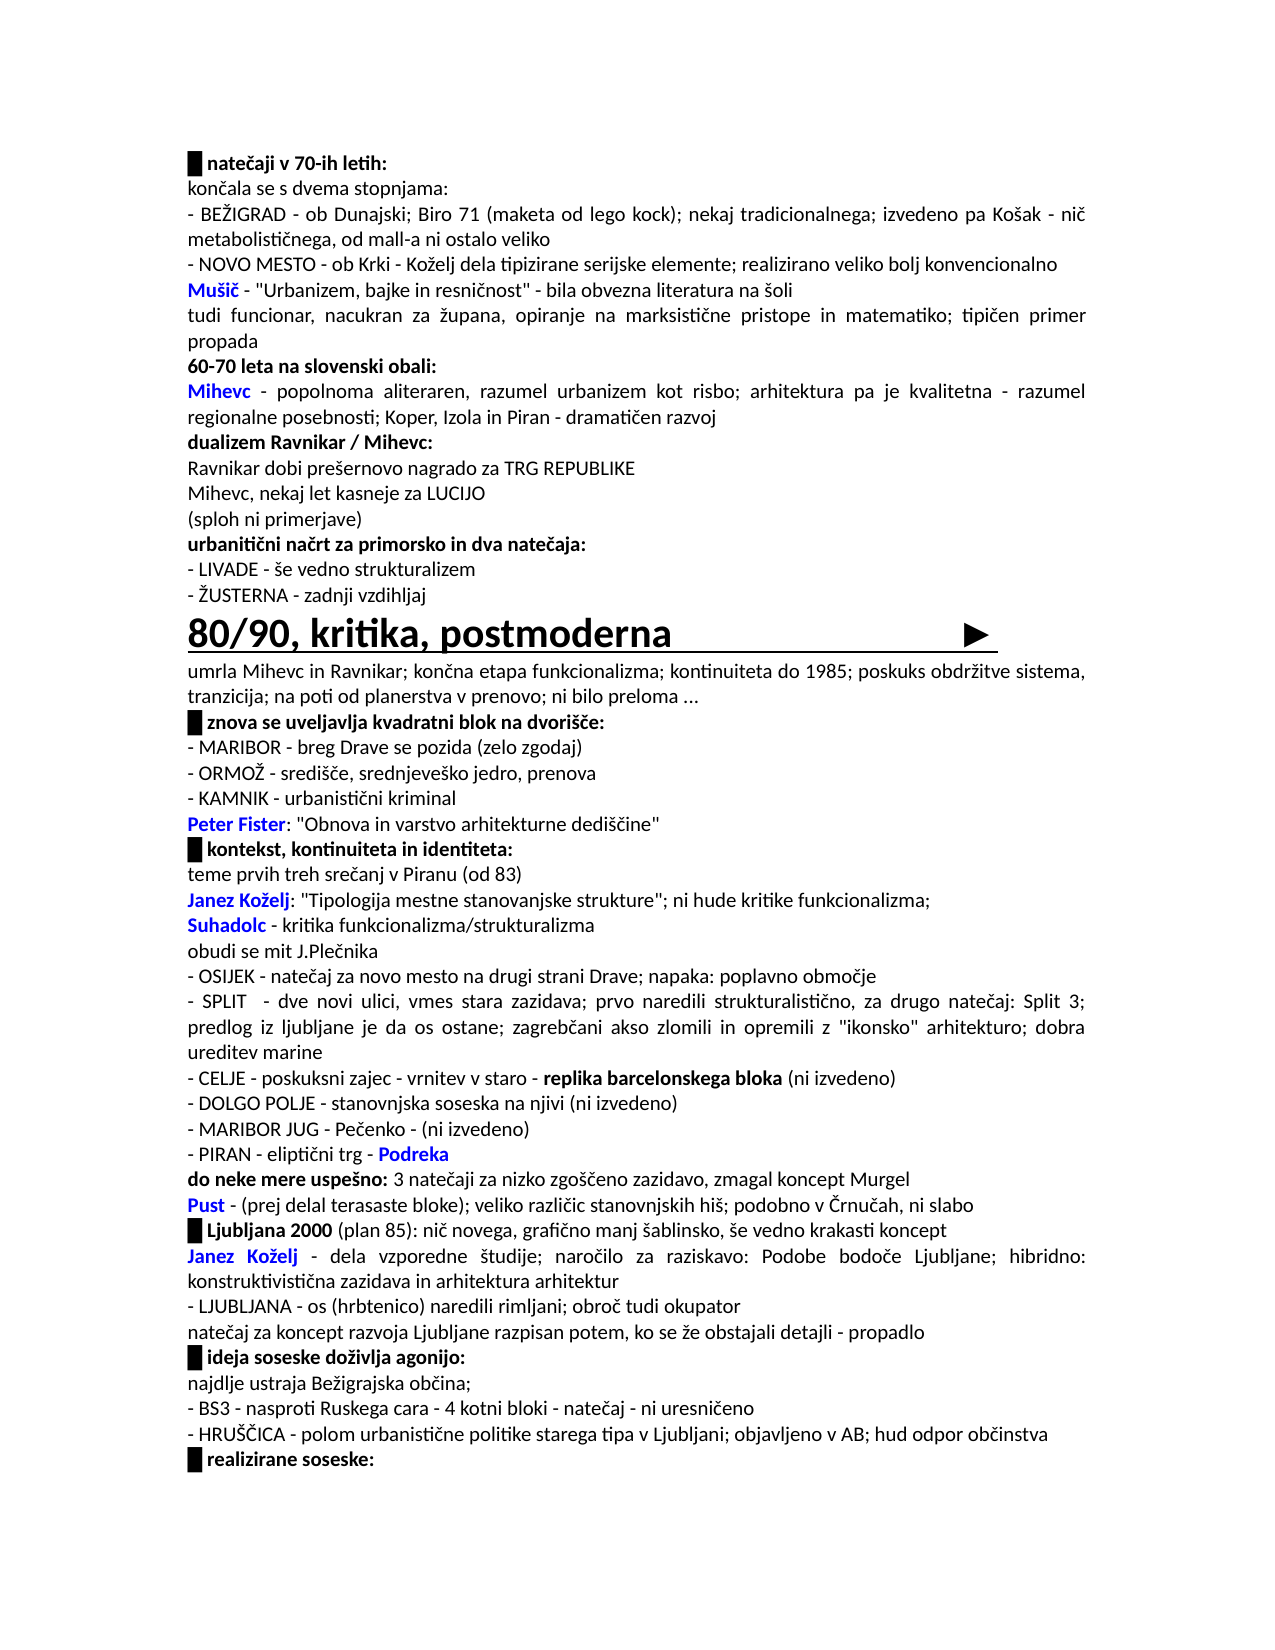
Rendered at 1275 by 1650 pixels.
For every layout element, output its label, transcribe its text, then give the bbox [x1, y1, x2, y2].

text █ Ljubljana 2000 (plan 85): nič novega, grafično manj šablinsko, še vedno krakasti koncept [187, 1217, 1087, 1243]
text Mihevc, nekaj let kasneje za LUCIJO [187, 480, 1087, 506]
text urbanitični načrt za primorsko in dva natečaja: [187, 531, 1087, 557]
text - OSIJEK - natečaj za novo mesto na drugi strani Drave; napaka: poplavno območje [187, 963, 1087, 989]
text 80/90, kritika, postmoderna ► [187, 607, 1087, 658]
text - PIRAN - eliptični trg - Podreka [187, 1141, 1087, 1167]
text končala se s dvema stopnjama: [187, 175, 1087, 201]
text █ realizirane soseske: [187, 1446, 1087, 1472]
text - KAMNIK - urbanistični kriminal [187, 785, 1087, 811]
text Mušič - "Urbanizem, bajke in resničnost" - bila obvezna literatura na šoli [187, 277, 1087, 302]
text - MARIBOR JUG - Pečenko - (ni izvedeno) [187, 1116, 1087, 1141]
text - BEŽIGRAD - ob Dunajski; Biro 71 (maketa od lego kock); nekaj tradicionalnega; izvedeno pa Košak - nič metabolističnega, od mall-a ni ostalo veliko [187, 201, 1087, 252]
text natečaj za koncept razvoja Ljubljane razpisan potem, ko se že obstajali detajli - propadlo [187, 1319, 1087, 1344]
text █ znova se uveljavlja kvadratni blok na dvorišče: [187, 709, 1087, 734]
text █ kontekst, kontinuiteta in identiteta: [187, 836, 1087, 862]
text (sploh ni primerjave) [187, 506, 1087, 531]
text - MARIBOR - breg Drave se pozida (zelo zgodaj) [187, 734, 1087, 760]
text - LIVADE - še vedno strukturalizem [187, 557, 1087, 582]
text - BS3 - nasproti Ruskega cara - 4 kotni bloki - natečaj - ni uresničeno [187, 1395, 1087, 1421]
text - CELJE - poskuksni zajec - vrnitev v staro - replika barcelonskega bloka (ni izvedeno) [187, 1065, 1087, 1090]
text najdlje ustraja Bežigrajska občina; [187, 1370, 1087, 1395]
text - DOLGO POLJE - stanovnjska soseska na njivi (ni izvedeno) [187, 1090, 1087, 1116]
text 60-70 leta na slovenski obali: [187, 353, 1087, 379]
text - SPLIT - dve novi ulici, vmes stara zazidava; prvo naredili strukturalistično, za drugo natečaj: Split 3; predlog iz ljubljane je da os ostane; zagrebčani akso zlomili in opremili z "ikonsko" arhitekturo; dobra ureditev marine [187, 989, 1087, 1065]
text tudi funcionar, nacukran za župana, opiranje na marksistične pristope in matematiko; tipičen primer propada [187, 302, 1087, 353]
text Suhadolc - kritika funkcionalizma/strukturalizma [187, 912, 1087, 938]
text Ravnikar dobi prešernovo nagrado za TRG REPUBLIKE [187, 455, 1087, 480]
text Pust - (prej delal terasaste bloke); veliko različic stanovnjskih hiš; podobno v Črnučah, ni slabo [187, 1192, 1087, 1217]
text Peter Fister: "Obnova in varstvo arhitekturne dediščine" [187, 811, 1087, 836]
text █ natečaji v 70-ih letih: [187, 150, 1087, 175]
text - LJUBLJANA - os (hrbtenico) naredili rimljani; obroč tudi okupator [187, 1294, 1087, 1319]
text - ORMOŽ - središče, srednjeveško jedro, prenova [187, 760, 1087, 785]
text █ ideja soseske doživlja agonijo: [187, 1344, 1087, 1370]
text - ŽUSTERNA - zadnji vzdihljaj [187, 582, 1087, 607]
text obudi se mit J.Plečnika [187, 938, 1087, 963]
text - NOVO MESTO - ob Krki - Koželj dela tipizirane serijske elemente; realizirano veliko bolj konvencionalno [187, 252, 1087, 277]
text Janez Koželj: "Tipologija mestne stanovanjske strukture"; ni hude kritike funkcionalizma; [187, 887, 1087, 912]
text Mihevc - popolnoma aliteraren, razumel urbanizem kot risbo; arhitektura pa je kvalitetna - razumel regionalne posebnosti; Koper, Izola in Piran - dramatičen razvoj [187, 379, 1087, 429]
text do neke mere uspešno: 3 natečaji za nizko zgoščeno zazidavo, zmagal koncept Murgel [187, 1167, 1087, 1192]
text Janez Koželj - dela vzporedne študije; naročilo za raziskavo: Podobe bodoče Ljubljane; hibridno: konstruktivistična zazidava in arhitektura arhitektur [187, 1243, 1087, 1294]
text dualizem Ravnikar / Mihevc: [187, 429, 1087, 455]
text umrla Mihevc in Ravnikar; končna etapa funkcionalizma; kontinuiteta do 1985; poskuks obdržitve sistema, tranzicija; na poti od planerstva v prenovo; ni bilo preloma ... [187, 658, 1087, 709]
text - HRUŠČICA - polom urbanistične politike starega tipa v Ljubljani; objavljeno v AB; hud odpor občinstva [187, 1421, 1087, 1446]
text teme prvih treh srečanj v Piranu (od 83) [187, 862, 1087, 887]
